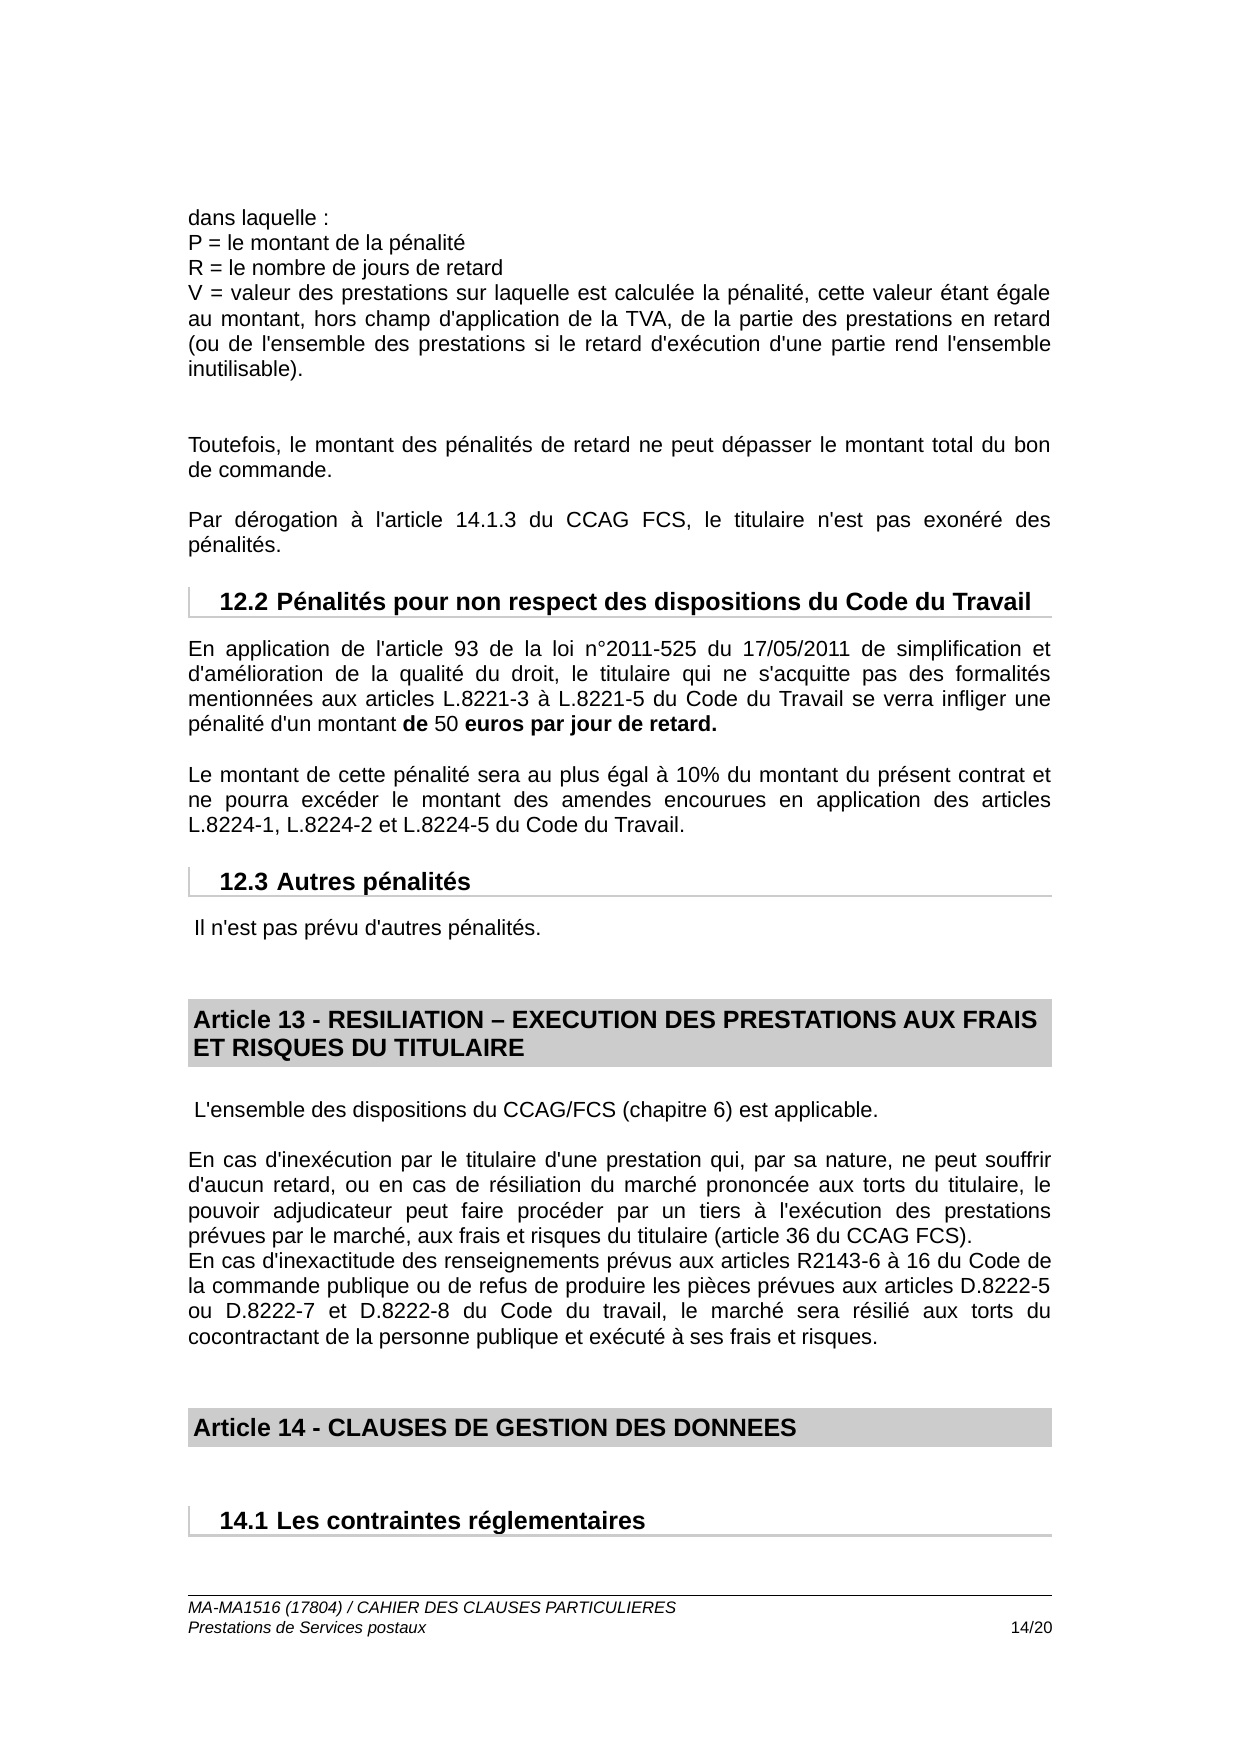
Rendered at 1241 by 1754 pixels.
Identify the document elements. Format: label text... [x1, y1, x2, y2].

text Toutefois, le montant des pénalités de retard ne peut dépasser le montant total du bon de commande. [188, 431, 1052, 482]
subtitle Les contraintes réglementaires [190, 1506, 1052, 1534]
subtitle RESILIATION – EXECUTION DES PRESTATIONS AUX FRAIS ET RISQUES DU TITULAIRE [190, 1002, 1050, 1065]
subtitle Pénalités pour non respect des dispositions du Code du Travail [190, 587, 1052, 616]
text P = le montant de la pénalité [188, 230, 1052, 255]
subtitle Autres pénalités [190, 867, 1052, 895]
text Le montant de cette pénalité sera au plus égal à 10% du montant du présent contrat et ne pourra excéder le montant des amendes encourues en application des articles L.8224-1, L.8224-2 et L.8224-5 du Code du Travail. [188, 762, 1052, 837]
text En cas d'inexactitude des renseignements prévus aux articles R2143-6 à 16 du Code de la commande publique ou de refus de produire les pièces prévues aux articles D.8222-5 ou D.8222-7 et D.8222-8 du Code du travail, le marché sera résilié aux torts du cocontractant de la personne publique et exécuté à ses frais et risques. [188, 1248, 1052, 1349]
text L'ensemble des dispositions du CCAG/FCS (chapitre 6) est applicable. [188, 1097, 1052, 1122]
text Par dérogation à l'article 14.1.3 du CCAG FCS, le titulaire n'est pas exonéré des pénalités. [188, 507, 1052, 557]
text En cas d'inexécution par le titulaire d'une prestation qui, par sa nature, ne peut souffrir d'aucun retard, ou en cas de résiliation du marché prononcée aux torts du titulaire, le pouvoir adjudicateur peut faire procéder par un tiers à l'exécution des prestations prévues par le marché, aux frais et risques du titulaire (article 36 du CCAG FCS). [188, 1147, 1052, 1248]
subtitle CLAUSES DE GESTION DES DONNEES [190, 1410, 1050, 1445]
text R = le nombre de jours de retard [188, 255, 1052, 280]
text dans laquelle : [188, 204, 1052, 230]
text Il n'est pas prévu d'autres pénalités. [188, 915, 1052, 940]
text V = valeur des prestations sur laquelle est calculée la pénalité, cette valeur étant égale au montant, hors champ d'application de la TVA, de la partie des prestations en retard (ou de l'ensemble des prestations si le retard d'exécution d'une partie rend l'ensemble inutilisable). [188, 280, 1052, 381]
text En application de l'article 93 de la loi n°2011-525 du 17/05/2011 de simplification et d'amélioration de la qualité du droit, le titulaire qui ne s'acquitte pas des formalités mentionnées aux articles L.8221-3 à L.8221-5 du Code du Travail se verra infliger une pénalité d'un montant de 50 euros par jour de retard. [188, 636, 1052, 736]
